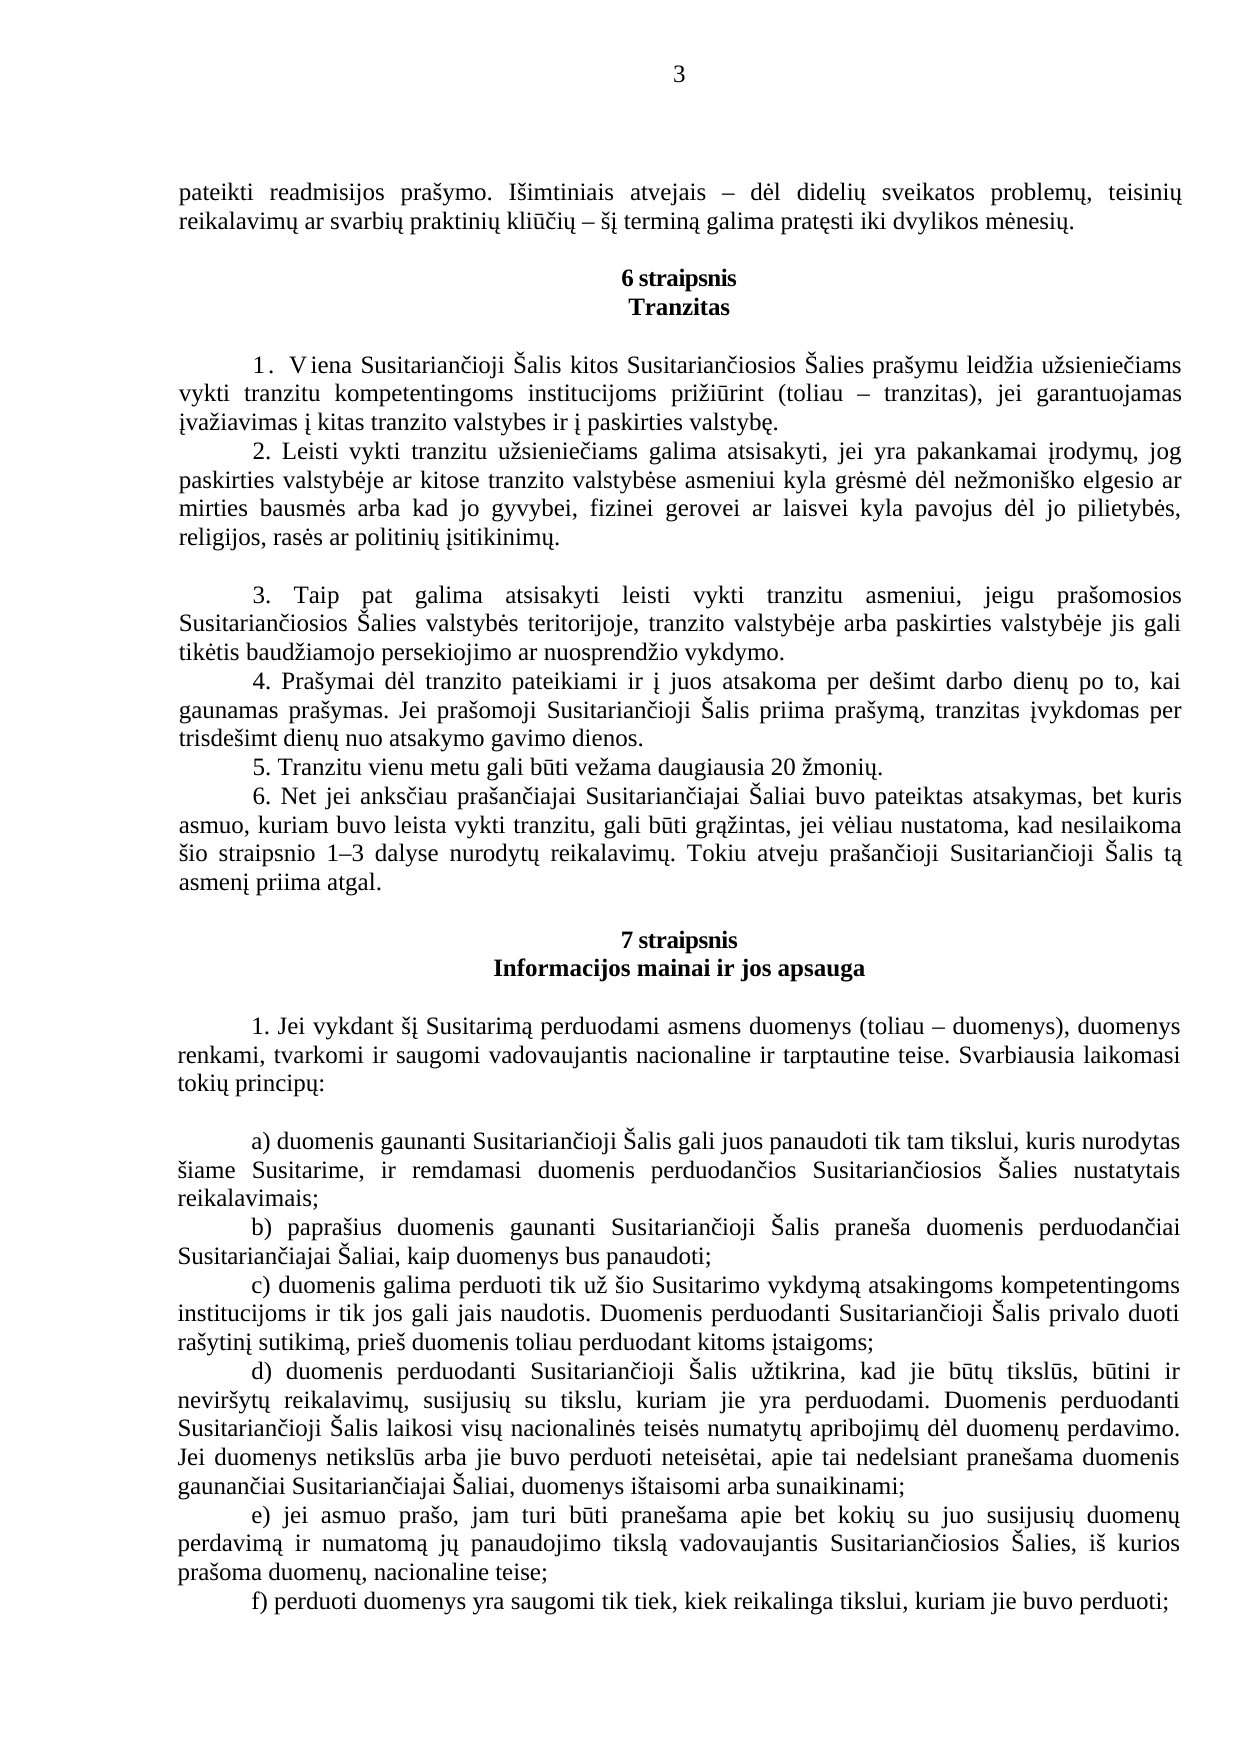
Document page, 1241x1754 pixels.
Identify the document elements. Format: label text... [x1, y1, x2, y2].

text d) duomenis perduodanti Susitariančioji Šalis užtikrina, kad jie būtų tikslūs, būtini ir neviršytų reikalavimų, susijusių su tikslu, kuriam jie yra perduodami. Duomenis perduodanti Susitariančioji Šalis laikosi visų nacionalinės teisės numatytų apribojimų dėl duomenų perdavimo. Jei duomenys netikslūs arba jie buvo perduoti neteisėtai, apie tai nedelsiant pranešama duomenis gaunančiai Susitariančiajai Šaliai, duomenys ištaisomi arba sunaikinami; [177, 1356, 1181, 1500]
text 7 straipsnis [177, 925, 1181, 953]
text c) duomenis galima perduoti tik už šio Susitarimo vykdymą atsakingoms kompetentingoms institucijoms ir tik jos gali jais naudotis. Duomenis perduodanti Susitariančioji Šalis privalo duoti rašytinį sutikimą, prieš duomenis toliau perduodant kitoms įstaigoms; [177, 1270, 1181, 1356]
text Informacijos mainai ir jos apsauga [177, 953, 1181, 982]
text f) perduoti duomenys yra saugomi tik tiek, kiek reikalinga tikslui, kuriam jie buvo perduoti; [177, 1586, 1181, 1615]
text 3. Taip pat galima atsisakyti leisti vykti tranzitu asmeniui, jeigu prašomosios Susitariančiosios Šalies valstybės teritorijoje, tranzito valstybėje arba paskirties valstybėje jis gali tikėtis baudžiamojo persekiojimo ar nuosprendžio vykdymo. [178, 580, 1183, 666]
text 4. Prašymai dėl tranzito pateikiami ir į juos atsakoma per dešimt darbo dienų po to, kai gaunamas prašymas. Jei prašomoji Susitariančioji Šalis priima prašymą, tranzitas įvykdomas per trisdešimt dienų nuo atsakymo gavimo dienos. [178, 666, 1183, 752]
text e) jei asmuo prašo, jam turi būti pranešama apie bet kokių su juo susijusių duomenų perdavimą ir numatomą jų panaudojimo tikslą vadovaujantis Susitariančiosios Šalies, iš kurios prašoma duomenų, nacionaline teise; [177, 1500, 1181, 1586]
text 5. Tranzitu vienu metu gali būti vežama daugiausia 20 žmonių. [178, 752, 1183, 781]
text 1. Viena Susitariančioji Šalis kitos Susitariančiosios Šalies prašymu leidžia užsieniečiams vykti tranzitu kompetentingoms institucijoms prižiūrint (toliau – tranzitas), jei garantuojamas įvažiavimas į kitas tranzito valstybes ir į paskirties valstybę. [178, 350, 1183, 436]
text Tranzitas [177, 292, 1181, 321]
text 1. Jei vykdant šį Susitarimą perduodami asmens duomenys (toliau – duomenys), duomenys renkami, tvarkomi ir saugomi vadovaujantis nacionaline ir tarptautine teise. Svarbiausia laikomasi tokių principų: [177, 1011, 1181, 1097]
text 6 straipsnis [177, 263, 1181, 292]
text 6. Net jei anksčiau prašančiajai Susitariančiajai Šaliai buvo pateiktas atsakymas, bet kuris asmuo, kuriam buvo leista vykti tranzitu, gali būti grąžintas, jei vėliau nustatoma, kad nesilaikoma šio straipsnio 1–3 dalyse nurodytų reikalavimų. Tokiu atveju prašančioji Susitariančioji Šalis tą asmenį priima atgal. [178, 781, 1183, 896]
text pateikti readmisijos prašymo. Išimtiniais atvejais – dėl didelių sveikatos problemų, teisinių reikalavimų ar svarbių praktinių kliūčių – šį terminą galima pratęsti iki dvylikos mėnesių. [177, 177, 1181, 235]
text b) paprašius duomenis gaunanti Susitariančioji Šalis praneša duomenis perduodančiai Susitariančiajai Šaliai, kaip duomenys bus panaudoti; [177, 1212, 1181, 1270]
text 2. Leisti vykti tranzitu užsieniečiams galima atsisakyti, jei yra pakankamai įrodymų, jog paskirties valstybėje ar kitose tranzito valstybėse asmeniui kyla grėsmė dėl nežmoniško elgesio ar mirties bausmės arba kad jo gyvybei, fizinei gerovei ar laisvei kyla pavojus dėl jo pilietybės, religijos, rasės ar politinių įsitikinimų. [178, 436, 1183, 551]
text a) duomenis gaunanti Susitariančioji Šalis gali juos panaudoti tik tam tikslui, kuris nurodytas šiame Susitarime, ir remdamasi duomenis perduodančios Susitariančiosios Šalies nustatytais reikalavimais; [177, 1126, 1181, 1212]
